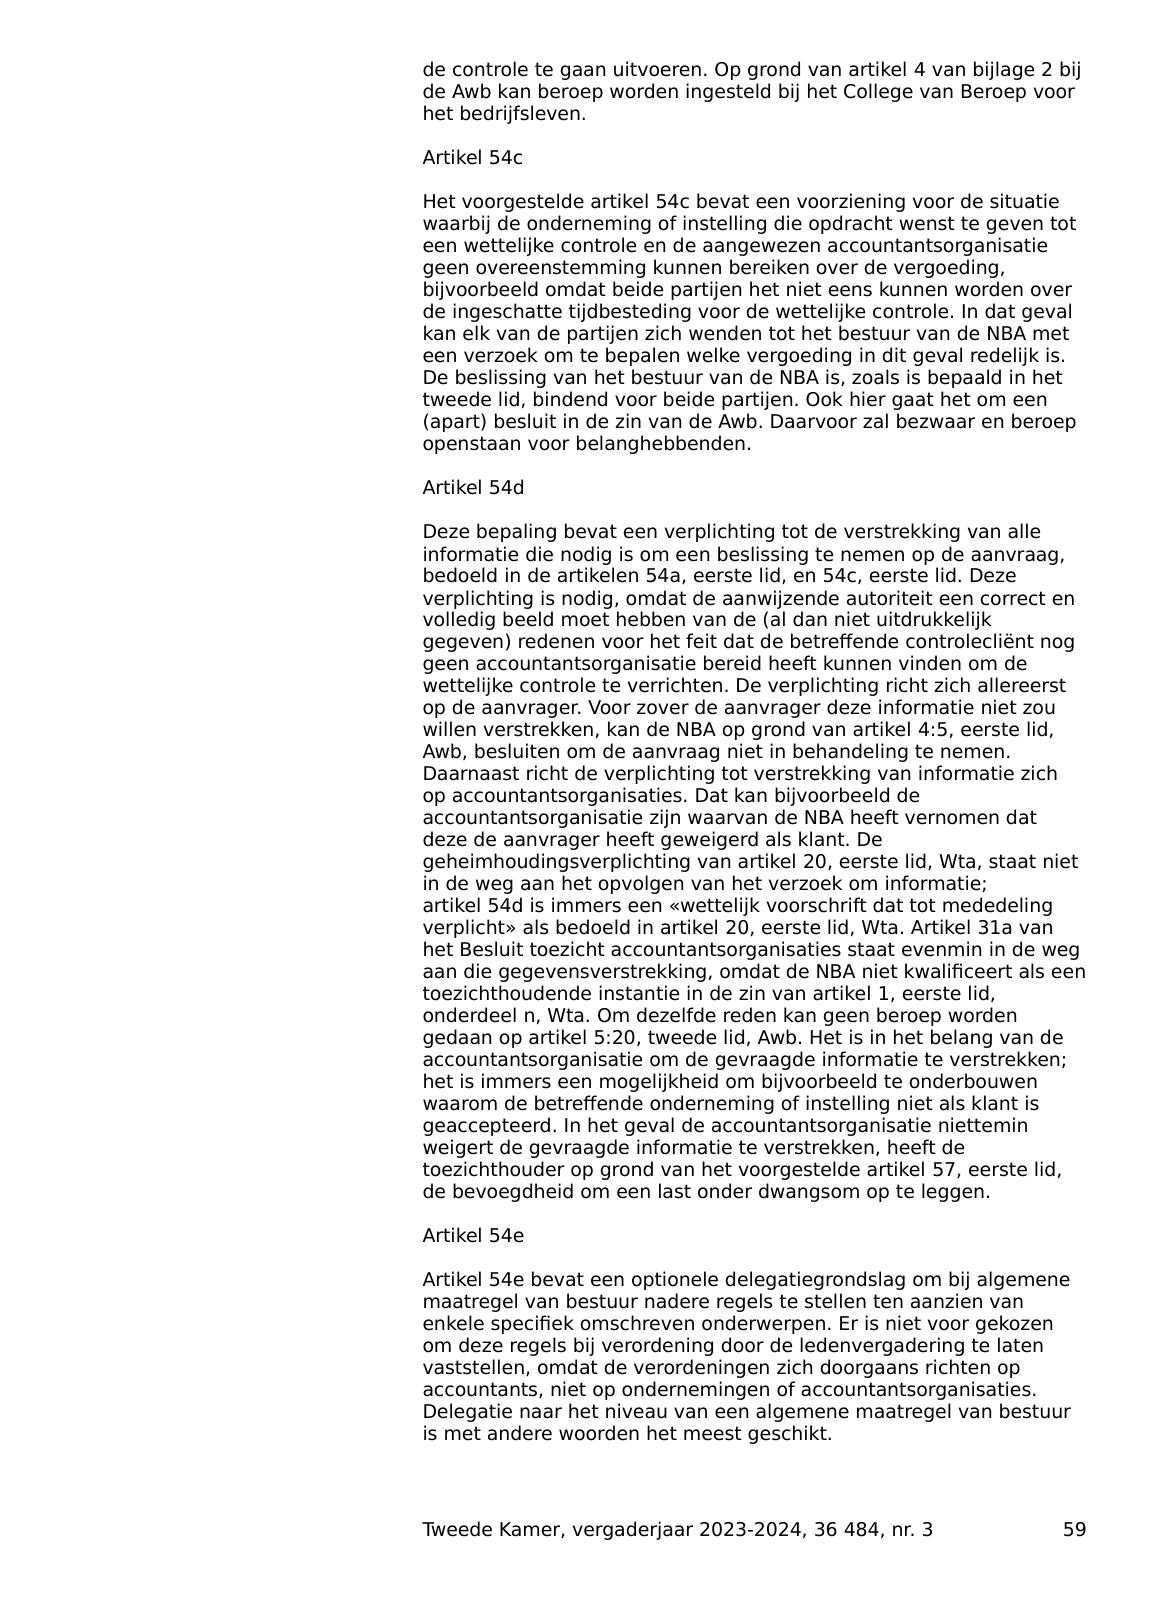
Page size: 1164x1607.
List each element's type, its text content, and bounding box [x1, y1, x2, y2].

text Artikel 54e bevat een optionele delegatiegrondslag om bij algemene maatregel van bestuur nadere regels te stellen ten aanzien van enkele specifiek omschreven onderwerpen. Er is niet voor gekozen om deze regels bij verordening door de ledenvergadering te laten vaststellen, omdat de verordeningen zich doorgaans richten op accountants, niet op ondernemingen of accountantsorganisaties. Delegatie naar het niveau van een algemene maatregel van bestuur is met andere woorden het meest geschikt. [422, 1269, 1087, 1445]
subtitle Artikel 54c [422, 147, 1087, 169]
text Deze bepaling bevat een verplichting tot de verstrekking van alle informatie die nodig is om een beslissing te nemen op de aanvraag, bedoeld in de artikelen 54a, eerste lid, en 54c, eerste lid. Deze verplichting is nodig, omdat de aanwijzende autoriteit een correct en volledig beeld moet hebben van de (al dan niet uitdrukkelijk gegeven) redenen voor het feit dat de betreffende controlecliënt nog geen accountantsorganisatie bereid heeft kunnen vinden om de wettelijke controle te verrichten. De verplichting richt zich allereerst op de aanvrager. Voor zover de aanvrager deze informatie niet zou willen verstrekken, kan de NBA op grond van artikel 4:5, eerste lid, Awb, besluiten om de aanvraag niet in behandeling te nemen. Daarnaast richt de verplichting tot verstrekking van informatie zich op accountantsorganisaties. Dat kan bijvoorbeeld de accountantsorganisatie zijn waarvan de NBA heeft vernomen dat deze de aanvrager heeft geweigerd als klant. De geheimhoudingsverplichting van artikel 20, eerste lid, Wta, staat niet in de weg aan het opvolgen van het verzoek om informatie; artikel 54d is immers een «wettelijk voorschrift dat tot mededeling verplicht» als bedoeld in artikel 20, eerste lid, Wta. Artikel 31a van het Besluit toezicht accountantsorganisaties staat evenmin in de weg aan die gegevensverstrekking, omdat de NBA niet kwalificeert als een toezichthoudende instantie in de zin van artikel 1, eerste lid, onderdeel n, Wta. Om dezelfde reden kan geen beroep worden gedaan op artikel 5:20, tweede lid, Awb. Het is in het belang van de accountantsorganisatie om de gevraagde informatie te verstrekken; het is immers een mogelijkheid om bijvoorbeeld te onderbouwen waarom de betreffende onderneming of instelling niet als klant is geaccepteerd. In het geval de accountantsorganisatie niettemin weigert de gevraagde informatie te verstrekken, heeft de toezichthouder op grond van het voorgestelde artikel 57, eerste lid, de bevoegdheid om een last onder dwangsom op te leggen. [422, 521, 1087, 1203]
text Het voorgestelde artikel 54c bevat een voorziening voor de situatie waarbij de onderneming of instelling die opdracht wenst te geven tot een wettelijke controle en de aangewezen accountantsorganisatie geen overeenstemming kunnen bereiken over de vergoeding, bijvoorbeeld omdat beide partijen het niet eens kunnen worden over de ingeschatte tijdbesteding voor de wettelijke controle. In dat geval kan elk van de partijen zich wenden tot het bestuur van de NBA met een verzoek om te bepalen welke vergoeding in dit geval redelijk is. De beslissing van het bestuur van de NBA is, zoals is bepaald in het tweede lid, bindend voor beide partijen. Ook hier gaat het om een (apart) besluit in de zin van de Awb. Daarvoor zal bezwaar en beroep openstaan voor belanghebbenden. [422, 191, 1087, 455]
subtitle Artikel 54e [422, 1225, 1087, 1247]
text de controle te gaan uitvoeren. Op grond van artikel 4 van bijlage 2 bij de Awb kan beroep worden ingesteld bij het College van Beroep voor het bedrijfsleven. [422, 59, 1087, 125]
subtitle Artikel 54d [422, 477, 1087, 499]
